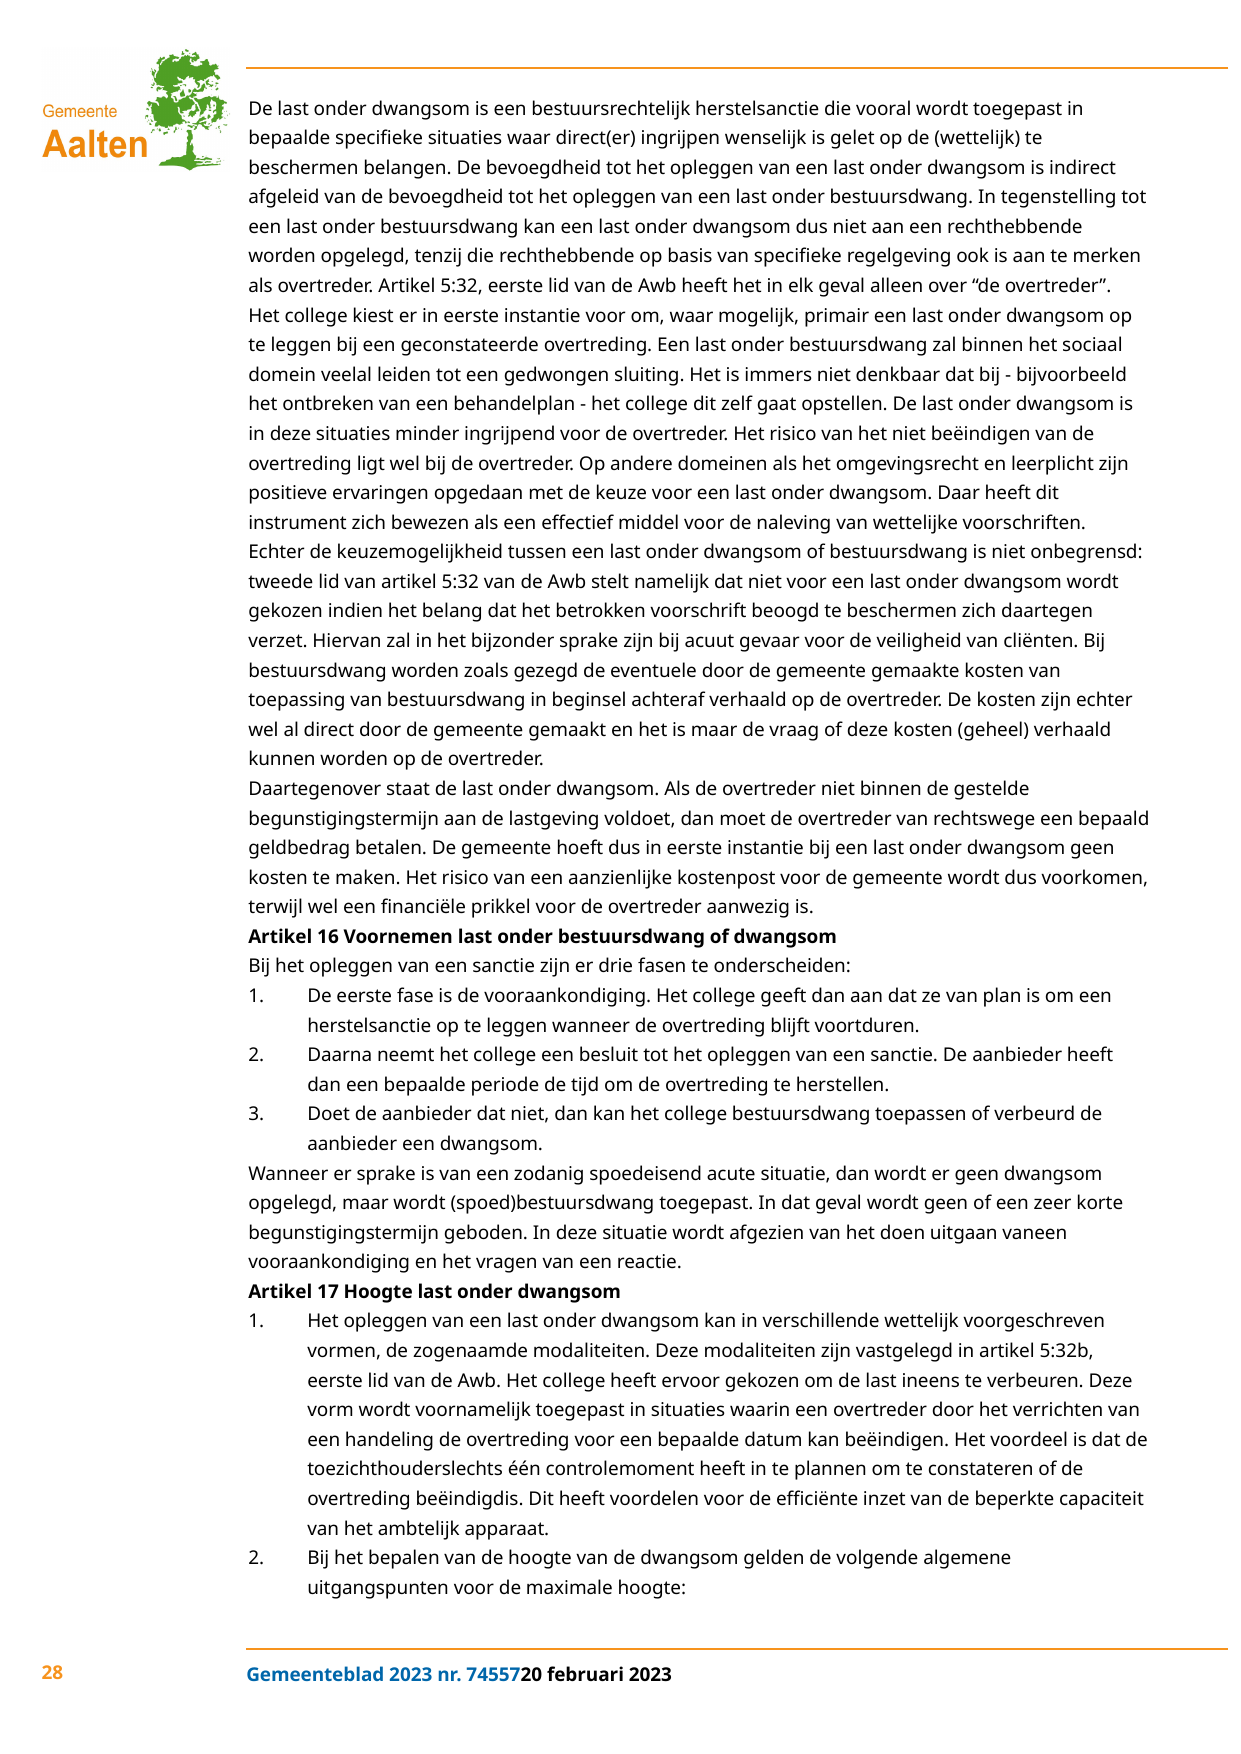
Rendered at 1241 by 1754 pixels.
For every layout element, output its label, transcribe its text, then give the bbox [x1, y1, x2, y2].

list Bij het bepalen van de hoogte van de dwangsom gelden de volgende algemene uitgangspunten voor de maximale hoogte: [248, 1544, 1152, 1600]
list Doet de aanbieder dat niet, dan kan het college bestuursdwang toepassen of verbeurd de aanbieder een dwangsom. [248, 1101, 1152, 1156]
list Het opleggen van een last onder dwangsom kan in verschillende wettelijk voorgeschreven vormen, de zogenaamde modaliteiten. Deze modaliteiten zijn vastgelegd in artikel 5:32b, eerste lid van de Awb. Het college heeft ervoor gekozen om de last ineens te verbeuren. Deze vorm wordt voornamelijk toegepast in situaties waarin een overtreder door het verrichten van een handeling de overtreding voor een bepaalde datum kan beëindigen. Het voordeel is dat de toezichthouderslechts één controlemoment heeft in te plannen om te constateren of de overtreding beëindigdis. Dit heeft voordelen voor de efficiënte inzet van de beperkte capaciteit van het ambtelijk apparaat. [248, 1308, 1152, 1541]
text Artikel 17 Hoogte last onder dwangsom [248, 1278, 1152, 1304]
picture [41, 47, 231, 172]
text Bij het opleggen van een sanctie zijn er drie fasen te onderscheiden: [248, 953, 1152, 978]
list Daarna neemt het college een besluit tot het opleggen van een sanctie. De aanbieder heeft dan een bepaalde periode de tijd om de overtreding te herstellen. [248, 1041, 1152, 1097]
text Echter de keuzemogelijkheid tussen een last onder dwangsom of bestuursdwang is niet onbegrensd: tweede lid van artikel 5:32 van de Awb stelt namelijk dat niet voor een last onder dwangsom wordt gekozen indien het belang dat het betrokken voorschrift beoogd te beschermen zich daartegen verzet. Hiervan zal in het bijzonder sprake zijn bij acuut gevaar voor de veiligheid van cliënten. Bij bestuursdwang worden zoals gezegd de eventuele door de gemeente gemaakte kosten van toepassing van bestuursdwang in beginsel achteraf verhaald op de overtreder. De kosten zijn echter wel al direct door de gemeente gemaakt en het is maar de vraag of deze kosten (geheel) verhaald kunnen worden op de overtreder. [248, 538, 1152, 771]
text De last onder dwangsom is een bestuursrechtelijk herstelsanctie die vooral wordt toegepast in bepaalde specifieke situaties waar direct(er) ingrijpen wenselijk is gelet op de (wettelijk) te beschermen belangen. De bevoegdheid tot het opleggen van een last onder dwangsom is indirect afgeleid van de bevoegdheid tot het opleggen van een last onder bestuursdwang. In tegenstelling tot een last onder bestuursdwang kan een last onder dwangsom dus niet aan een rechthebbende worden opgelegd, tenzij die rechthebbende op basis van specifieke regelgeving ook is aan te merken als overtreder. Artikel 5:32, eerste lid van de Awb heeft het in elk geval alleen over “de overtreder”. [248, 95, 1152, 298]
text Wanneer er sprake is van een zodanig spoedeisend acute situatie, dan wordt er geen dwangsom opgelegd, maar wordt (spoed)bestuursdwang toegepast. In dat geval wordt geen of een zeer korte begunstigingstermijn geboden. In deze situatie wordt afgezien van het doen uitgaan vaneen vooraankondiging en het vragen van een reactie. [248, 1160, 1152, 1274]
text Artikel 16 Voornemen last onder bestuursdwang of dwangsom [248, 923, 1152, 949]
list De eerste fase is de vooraankondiging. Het college geeft dan aan dat ze van plan is om een herstelsanctie op te leggen wanneer de overtreding blijft voortduren. [248, 982, 1152, 1038]
text Het college kiest er in eerste instantie voor om, waar mogelijk, primair een last onder dwangsom op te leggen bij een geconstateerde overtreding. Een last onder bestuursdwang zal binnen het sociaal domein veelal leiden tot een gedwongen sluiting. Het is immers niet denkbaar dat bij - bijvoorbeeld het ontbreken van een behandelplan - het college dit zelf gaat opstellen. De last onder dwangsom is in deze situaties minder ingrijpend voor de overtreder. Het risico van het niet beëindigen van de overtreding ligt wel bij de overtreder. Op andere domeinen als het omgevingsrecht en leerplicht zijn positieve ervaringen opgedaan met de keuze voor een last onder dwangsom. Daar heeft dit instrument zich bewezen als een effectief middel voor de naleving van wettelijke voorschriften. [248, 302, 1152, 535]
text Daartegenover staat de last onder dwangsom. Als de overtreder niet binnen de gestelde begunstigingstermijn aan de lastgeving voldoet, dan moet de overtreder van rechtswege een bepaald geldbedrag betalen. De gemeente hoeft dus in eerste instantie bij een last onder dwangsom geen kosten te maken. Het risico van een aanzienlijke kostenpost voor de gemeente wordt dus voorkomen, terwijl wel een financiële prikkel voor de overtreder aanwezig is. [248, 775, 1152, 919]
